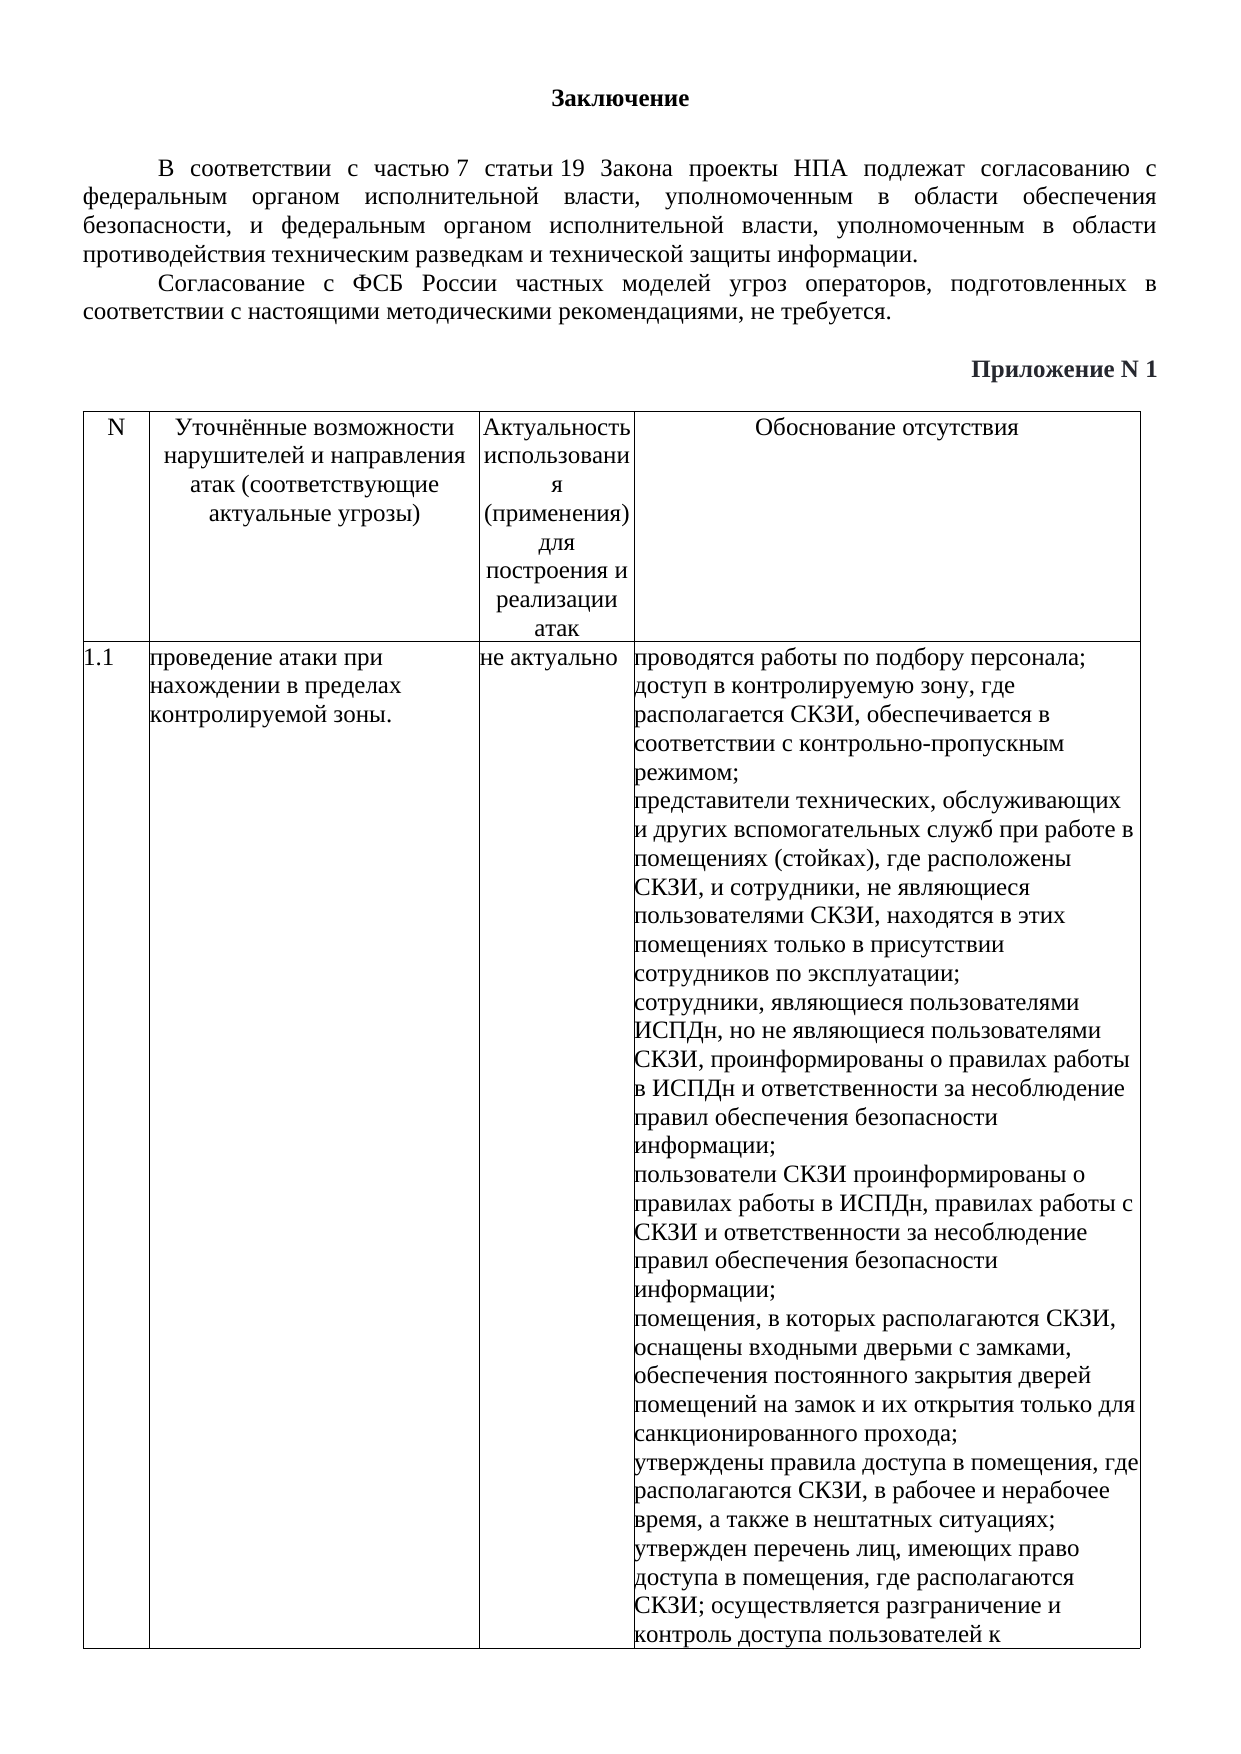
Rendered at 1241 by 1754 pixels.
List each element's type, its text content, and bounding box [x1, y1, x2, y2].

table_header Актуальность использования (применения) для построения и реализации атак [480, 412, 634, 641]
text Согласование с ФСБ России частных моделей угроз операторов, подготовленных в соответствии с настоящими методическими рекомендациями, не требуется. [83, 268, 1157, 325]
table_header Обоснование отсутствия [635, 412, 1140, 641]
subtitle Заключение [83, 83, 1157, 111]
table_cell не актуально [480, 642, 634, 1648]
text В соответствии с частью 7 статьи 19 Закона проекты НПА подлежат согласованию с федеральным органом исполнительной власти, уполномоченным в области обеспечения безопасности, и федеральным органом исполнительной власти, уполномоченным в области противодействия техническим разведкам и технической защиты информации. [83, 153, 1157, 268]
table_header N [84, 412, 149, 641]
table_cell проведение атаки при нахождении в пределах контролируемой зоны. [150, 642, 479, 1648]
table_header Уточнённые возможности нарушителей и направления атак (соответствующие актуальные угрозы) [150, 412, 479, 641]
table_cell 1.1 [84, 642, 149, 1648]
table_cell проводятся работы по подбору персонала; доступ в контролируемую зону, где располагается СКЗИ, обеспечивается в соответствии с контрольно-пропускным режимом; представители технических, обслуживающих и других вспомогательных служб при работе в помещениях (стойках), где расположены СКЗИ, и сотрудники, не являющиеся пользователями СКЗИ, находятся в этих помещениях только в присутствии сотрудников по эксплуатации; сотрудники, являющиеся пользователями ИСПДн, но не являющиеся пользователями СКЗИ, проинформированы о правилах работы в ИСПДн и ответственности за несоблюдение правил обеспечения безопасности информации; пользователи СКЗИ проинформированы о правилах работы в ИСПДн, правилах работы с СКЗИ и ответственности за несоблюдение правил обеспечения безопасности информации; помещения, в которых располагаются СКЗИ, оснащены входными дверьми с замками, обеспечения постоянного закрытия дверей помещений на замок и их открытия только для санкционированного прохода; утверждены правила доступа в помещения, где располагаются СКЗИ, в рабочее и нерабочее время, а также в нештатных ситуациях; утвержден перечень лиц, имеющих право доступа в помещения, где располагаются СКЗИ; осуществляется разграничение и контроль доступа пользователей к [635, 642, 1140, 1648]
text Приложение N 1 [83, 354, 1157, 383]
